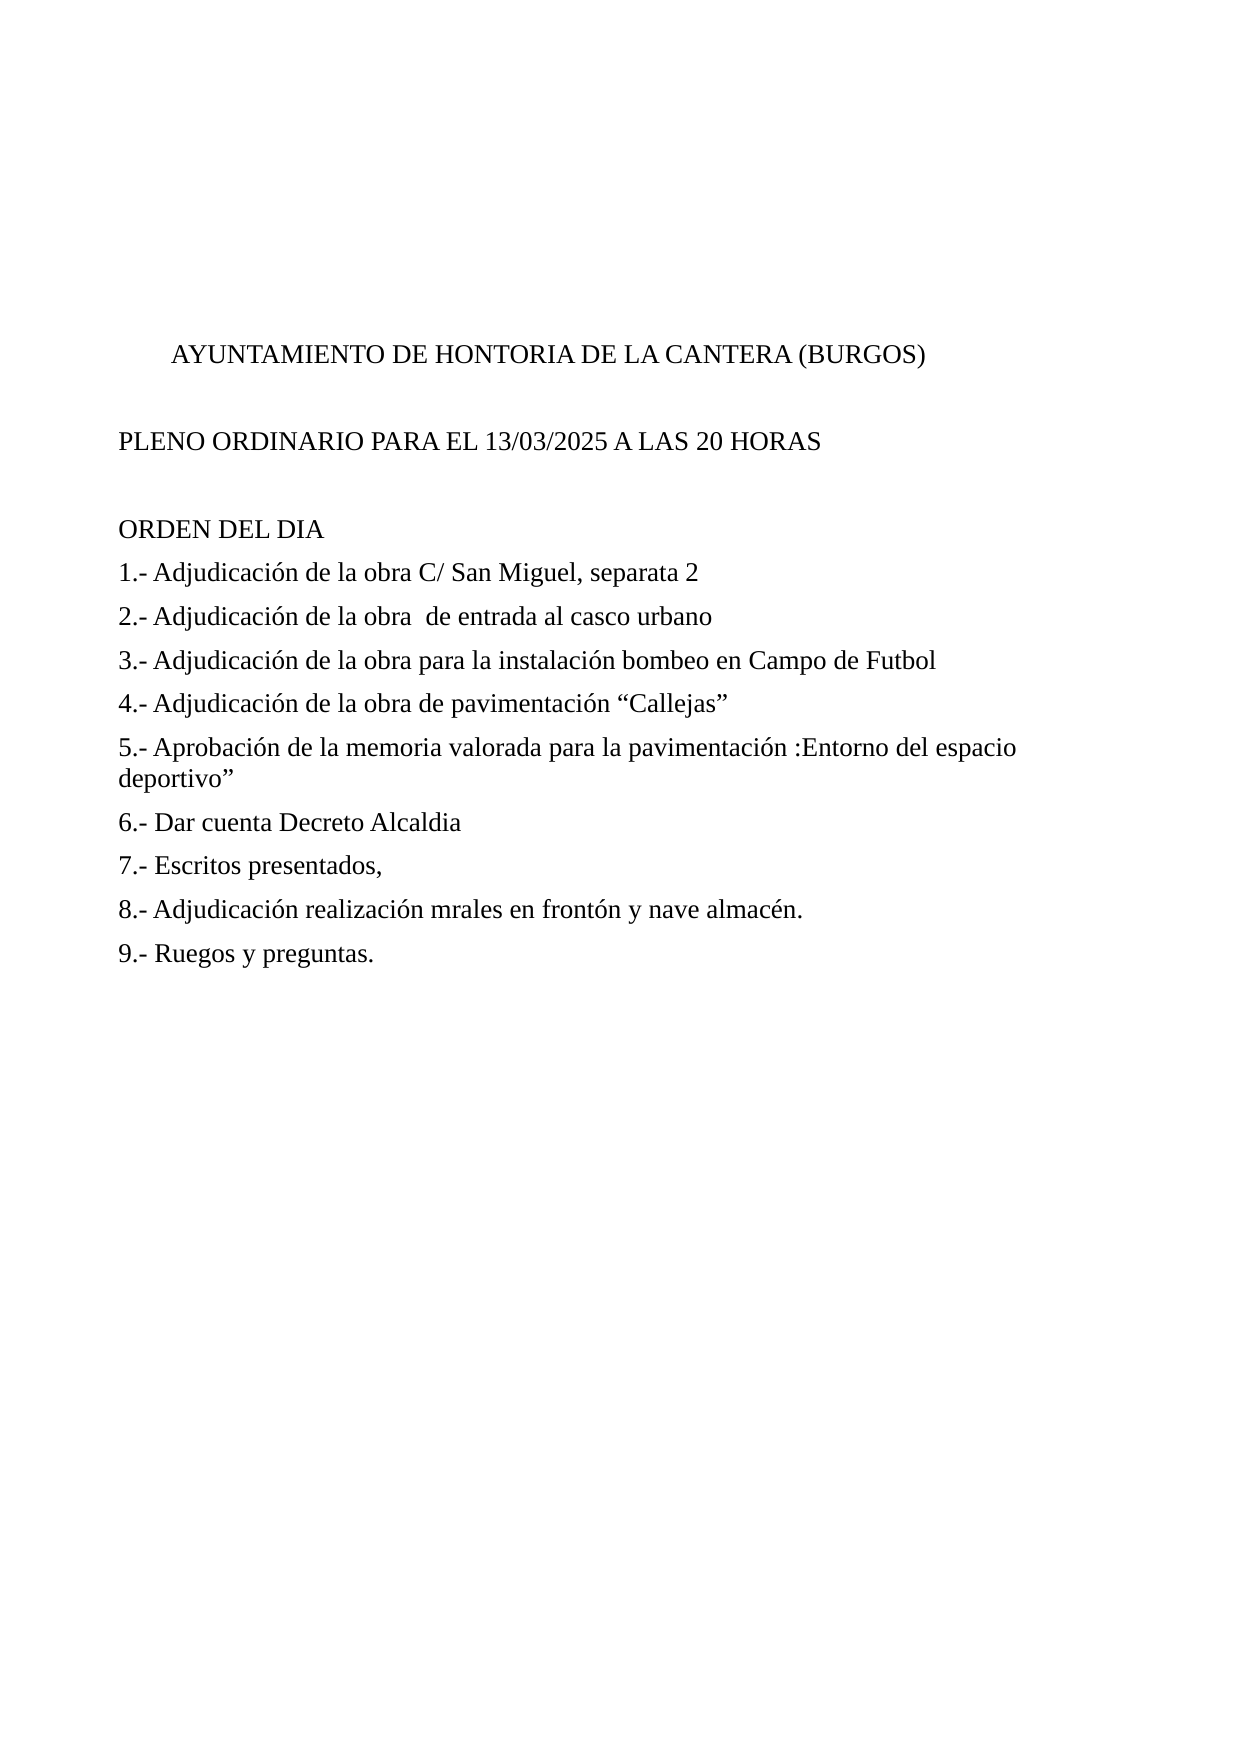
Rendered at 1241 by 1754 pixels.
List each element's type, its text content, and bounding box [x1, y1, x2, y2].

text 3.- Adjudicación de la obra para la instalación bombeo en Campo de Futbol [118, 644, 1122, 675]
text 6.- Dar cuenta Decreto Alcaldia [118, 806, 1122, 837]
text 2.- Adjudicación de la obra de entrada al casco urbano [118, 600, 1122, 631]
text 1.- Adjudicación de la obra C/ San Miguel, separata 2 [118, 556, 1122, 588]
text ORDEN DEL DIA [118, 513, 1122, 544]
text 9.- Ruegos y preguntas. [118, 937, 1122, 968]
text 4.- Adjudicación de la obra de pavimentación “Callejas” [118, 687, 1122, 718]
text AYUNTAMIENTO DE HONTORIA DE LA CANTERA (BURGOS) [118, 338, 1122, 369]
text 7.- Escritos presentados, [118, 849, 1122, 881]
text 5.- Aprobación de la memoria valorada para la pavimentación :Entorno del espacio deportivo” [118, 731, 1122, 793]
text 8.- Adjudicación realización mrales en frontón y nave almacén. [118, 893, 1122, 924]
text PLENO ORDINARIO PARA EL 13/03/2025 A LAS 20 HORAS [118, 426, 1122, 457]
